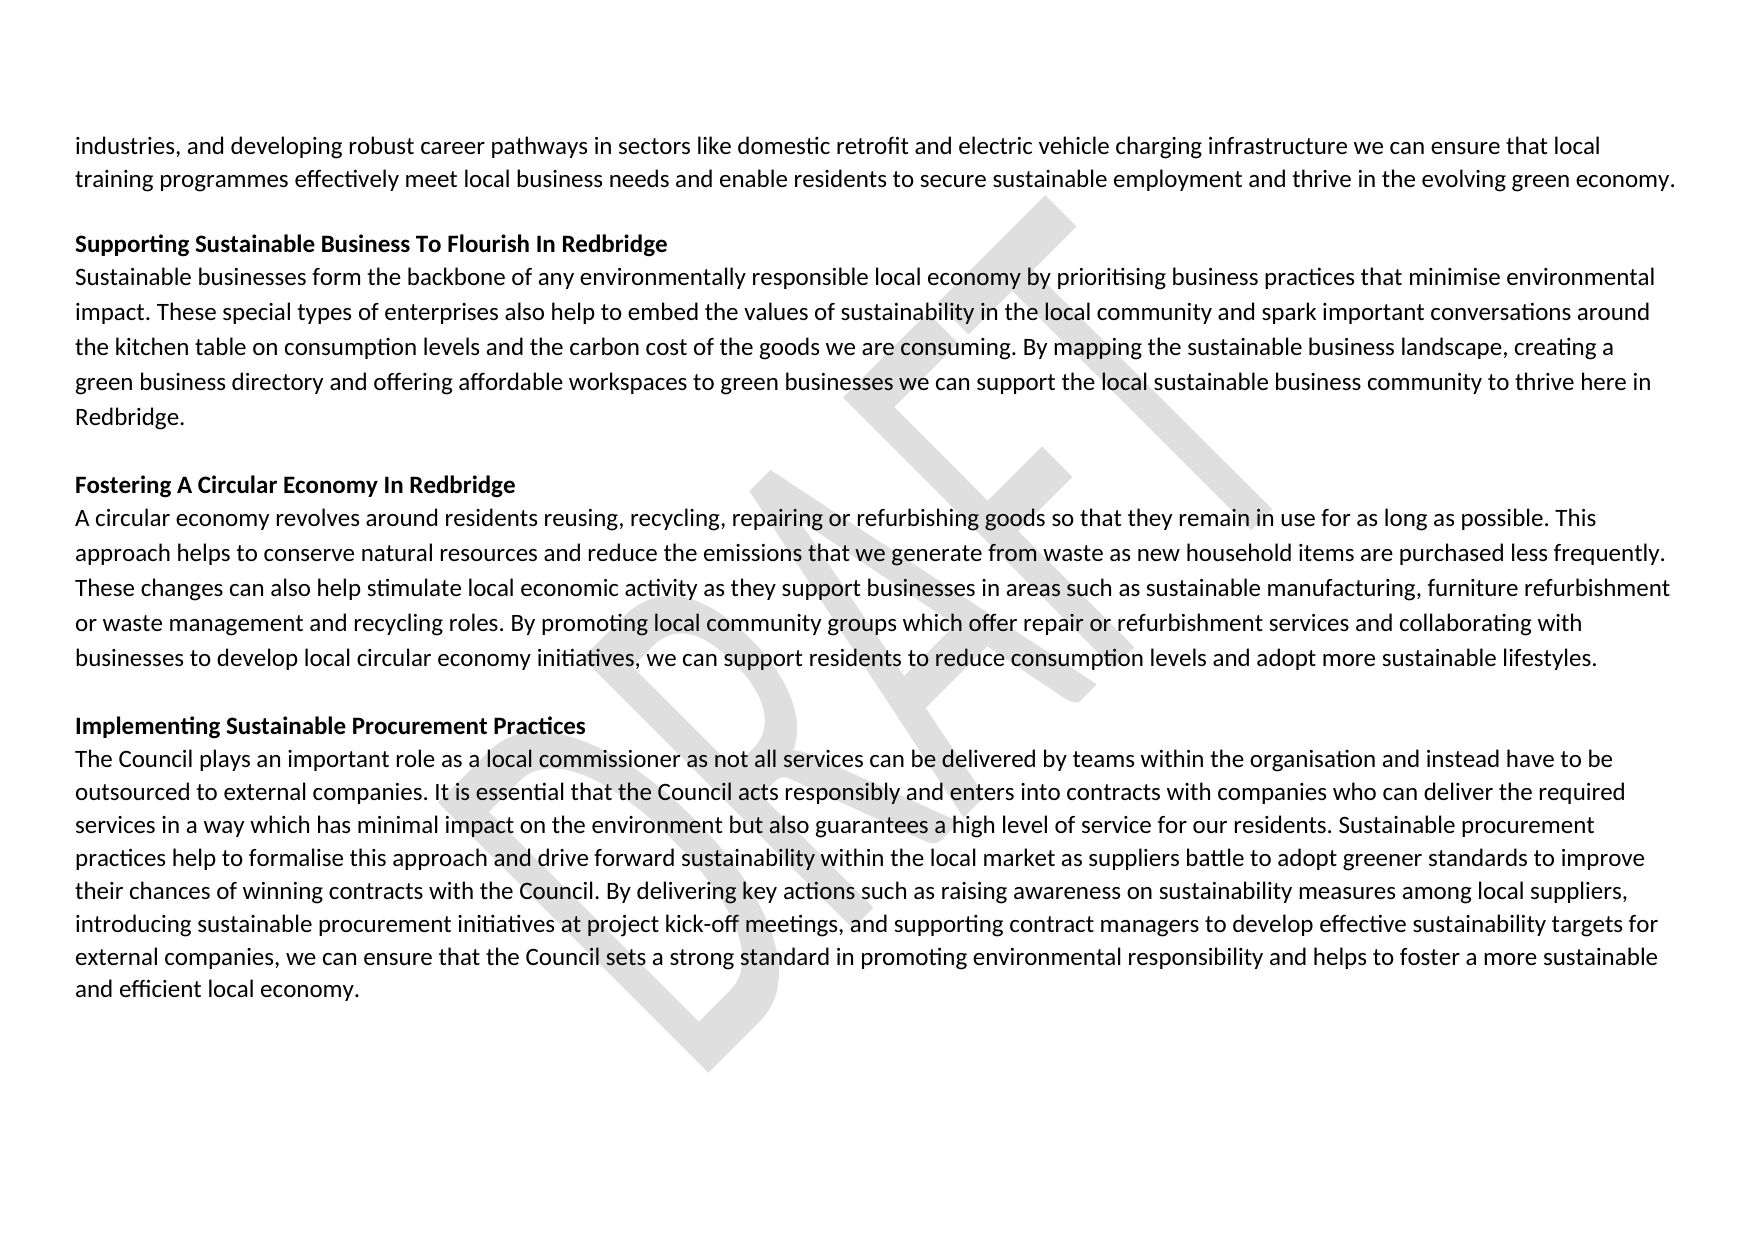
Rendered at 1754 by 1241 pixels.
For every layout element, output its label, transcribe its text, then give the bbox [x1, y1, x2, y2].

text Implementing Sustainable Procurement Practices [75, 710, 1679, 741]
text Sustainable businesses form the backbone of any environmentally responsible local economy by prioritising business practices that minimise environmental impact. These special types of enterprises also help to embed the values of sustainability in the local community and spark important conversations around the kitchen table on consumption levels and the carbon cost of the goods we are consuming. By mapping the sustainable business landscape, creating a green business directory and offering affordable workspaces to green businesses we can support the local sustainable business community to thrive here in Redbridge. [75, 261, 1679, 432]
text Supporting Sustainable Business To Flourish In Redbridge [75, 228, 1679, 259]
text Fostering A Circular Economy In Redbridge [75, 469, 1679, 500]
text The Council plays an important role as a local commissioner as not all services can be delivered by teams within the organisation and instead have to be outsourced to external companies. It is essential that the Council acts responsibly and enters into contracts with companies who can deliver the required services in a way which has minimal impact on the environment but also guarantees a high level of service for our residents. Sustainable procurement practices help to formalise this approach and drive forward sustainability within the local market as suppliers battle to adopt greener standards to improve their chances of winning contracts with the Council. By delivering key actions such as raising awareness on sustainability measures among local suppliers, introducing sustainable procurement initiatives at project kick-off meetings, and supporting contract managers to develop effective sustainability targets for external companies, we can ensure that the Council sets a strong standard in promoting environmental responsibility and helps to foster a more sustainable and efficient local economy. [75, 743, 1679, 1004]
text industries, and developing robust career pathways in sectors like domestic retrofit and electric vehicle charging infrastructure we can ensure that local training programmes effectively meet local business needs and enable residents to secure sustainable employment and thrive in the evolving green economy. [75, 130, 1679, 193]
text A circular economy revolves around residents reusing, recycling, repairing or refurbishing goods so that they remain in use for as long as possible. This approach helps to conserve natural resources and reduce the emissions that we generate from waste as new household items are purchased less frequently. These changes can also help stimulate local economic activity as they support businesses in areas such as sustainable manufacturing, furniture refurbishment or waste management and recycling roles. By promoting local community groups which offer repair or refurbishment services and collaborating with businesses to develop local circular economy initiatives, we can support residents to reduce consumption levels and adopt more sustainable lifestyles. [75, 502, 1679, 673]
